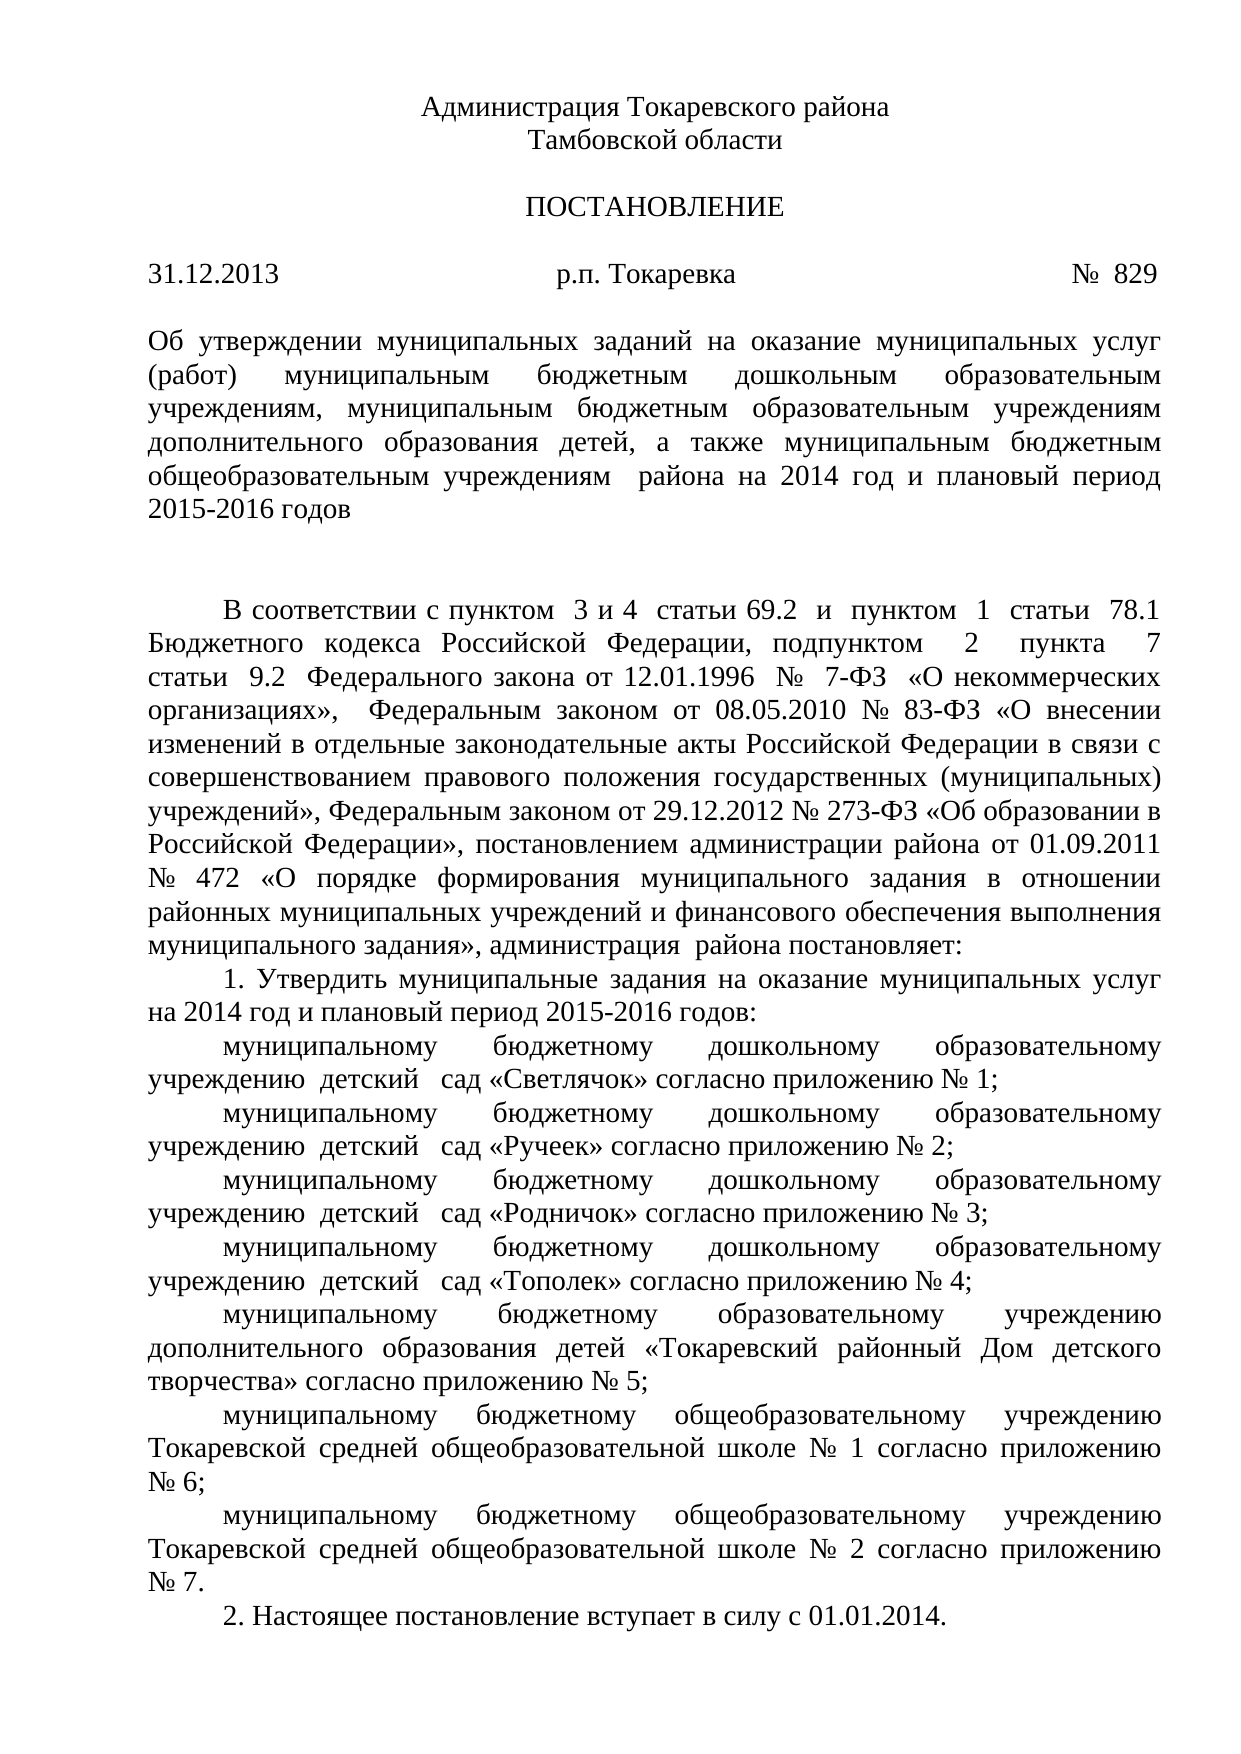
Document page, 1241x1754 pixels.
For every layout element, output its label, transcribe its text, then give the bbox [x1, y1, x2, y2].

text В соответствии с пунктом 3 и 4 статьи 69.2 и пунктом 1 статьи 78.1 Бюджетного кодекса Российской Федерации, подпунктом 2 пункта 7 статьи 9.2 Федерального закона от 12.01.1996 № 7-ФЗ «О некоммерческих организациях», Федеральным законом от 08.05.2010 № 83-ФЗ «О внесении изменений в отдельные законодательные акты Российской Федерации в связи с совершенствованием правового положения государственных (муниципальных) учреждений», Федеральным законом от 29.12.2012 № 273-ФЗ «Об образовании в Российской Федерации», постановлением администрации района от 01.09.2011 № 472 «О порядке формирования муниципального задания в отношении районных муниципальных учреждений и финансового обеспечения выполнения муниципального задания», администрация района постановляет: [148, 592, 1162, 961]
text Тамбовской области [148, 122, 1162, 156]
text муниципальному бюджетному общеобразовательному учреждению Токаревской средней общеобразовательной школе № 1 согласно приложению № 6; [148, 1397, 1162, 1497]
text ПОСТАНОВЛЕНИЕ [148, 189, 1162, 223]
text 1. Утвердить муниципальные задания на оказание муниципальных услуг на 2014 год и плановый период 2015-2016 годов: [148, 961, 1162, 1028]
text муниципальному бюджетному общеобразовательному учреждению Токаревской средней общеобразовательной школе № 2 согласно приложению № 7. [148, 1497, 1162, 1598]
text муниципальному бюджетному дошкольному образовательному учреждению детский сад «Светлячок» согласно приложению № 1; [148, 1028, 1162, 1095]
text Об утверждении муниципальных заданий на оказание муниципальных услуг (работ) муниципальным бюджетным дошкольным образовательным учреждениям, муниципальным бюджетным образовательным учреждениям дополнительного образования детей, а также муниципальным бюджетным общеобразовательным учреждениям района на 2014 год и плановый период 2015-2016 годов [148, 323, 1162, 525]
text 31.12.2013 р.п. Токаревка № 829 [148, 256, 1162, 290]
text муниципальному бюджетному дошкольному образовательному учреждению детский сад «Родничок» согласно приложению № 3; [148, 1162, 1162, 1229]
text Администрация Токаревского района [148, 89, 1162, 122]
text муниципальному бюджетному дошкольному образовательному учреждению детский сад «Ручеек» согласно приложению № 2; [148, 1095, 1162, 1162]
text муниципальному бюджетному дошкольному образовательному учреждению детский сад «Тополек» согласно приложению № 4; [148, 1229, 1162, 1296]
text муниципальному бюджетному образовательному учреждению дополнительного образования детей «Токаревский районный Дом детского творчества» согласно приложению № 5; [148, 1296, 1162, 1397]
text 2. Настоящее постановление вступает в силу с 01.01.2014. [148, 1598, 1162, 1632]
